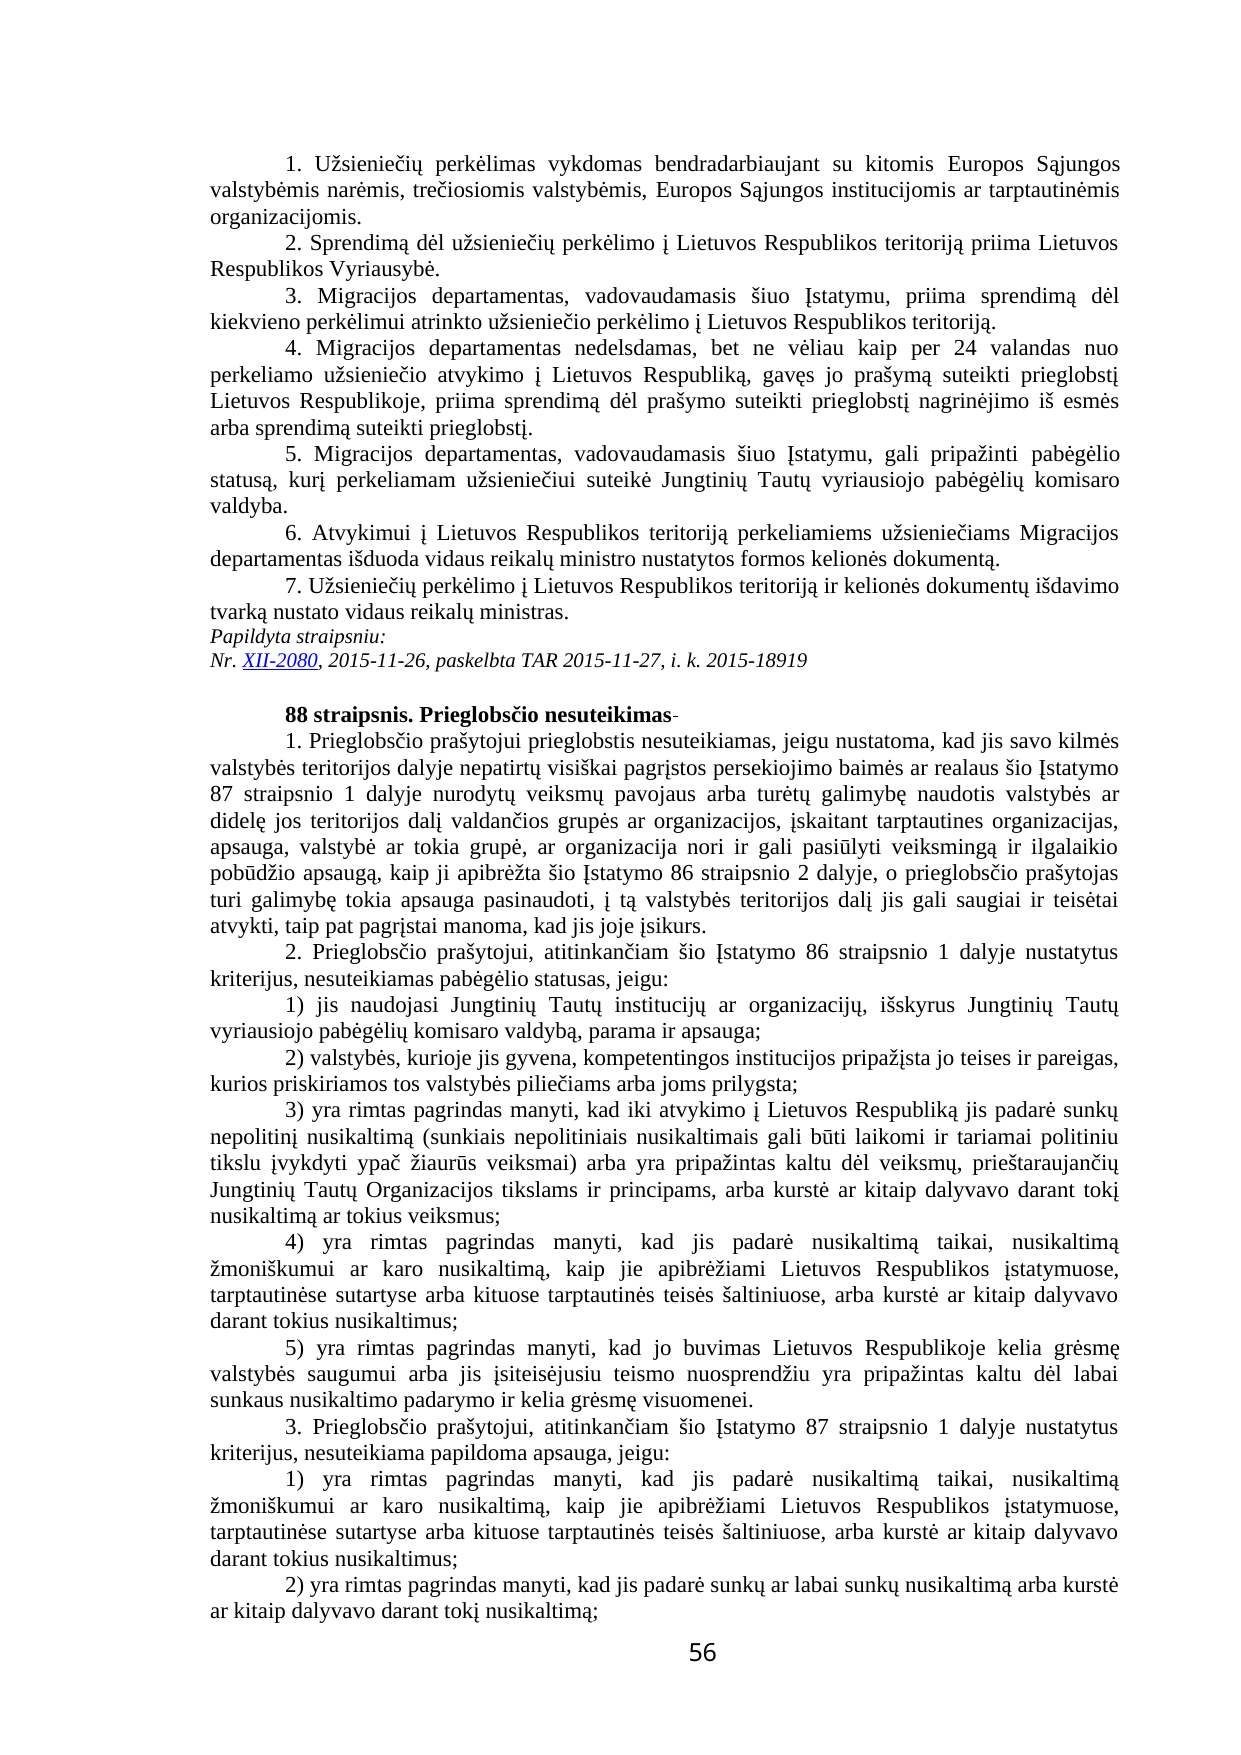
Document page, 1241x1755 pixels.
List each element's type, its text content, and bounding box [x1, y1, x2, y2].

text 7. Užsieniečių perkėlimo į Lietuvos Respublikos teritoriją ir kelionės dokumentų išdavimo tvarką nustato vidaus reikalų ministras. [210, 572, 1120, 624]
text 4) yra rimtas pagrindas manyti, kad jis padarė nusikaltimą taikai, nusikaltimą žmoniškumui ar karo nusikaltimą, kaip jie apibrėžiami Lietuvos Respublikos įstatymuose, tarptautinėse sutartyse arba kituose tarptautinės teisės šaltiniuose, arba kurstė ar kitaip dalyvavo darant tokius nusikaltimus; [210, 1228, 1120, 1334]
text 88 straipsnis. Prieglobsčio nesuteikimas [210, 701, 1120, 728]
text 2) valstybės, kurioje jis gyvena, kompetentingos institucijos pripažįsta jo teises ir pareigas, kurios priskiriamos tos valstybės piliečiams arba joms prilygsta; [210, 1044, 1120, 1097]
text 1) jis naudojasi Jungtinių Tautų institucijų ar organizacijų, išskyrus Jungtinių Tautų vyriausiojo pabėgėlių komisaro valdybą, parama ir apsauga; [210, 991, 1120, 1044]
text Nr. XII-2080, 2015-11-26, paskelbta TAR 2015-11-27, i. k. 2015-18919 [210, 648, 1120, 672]
text 1) yra rimtas pagrindas manyti, kad jis padarė nusikaltimą taikai, nusikaltimą žmoniškumui ar karo nusikaltimą, kaip jie apibrėžiami Lietuvos Respublikos įstatymuose, tarptautinėse sutartyse arba kituose tarptautinės teisės šaltiniuose, arba kurstė ar kitaip dalyvavo darant tokius nusikaltimus; [210, 1466, 1120, 1571]
text 3) yra rimtas pagrindas manyti, kad iki atvykimo į Lietuvos Respubliką jis padarė sunkų nepolitinį nusikaltimą (sunkiais nepolitiniais nusikaltimais gali būti laikomi ir tariamai politiniu tikslu įvykdyti ypač žiaurūs veiksmai) arba yra pripažintas kaltu dėl veiksmų, prieštaraujančių Jungtinių Tautų Organizacijos tikslams ir principams, arba kurstė ar kitaip dalyvavo darant tokį nusikaltimą ar tokius veiksmus; [210, 1097, 1120, 1228]
text 2. Prieglobsčio prašytojui, atitinkančiam šio Įstatymo 86 straipsnio 1 dalyje nustatytus kriterijus, nesuteikiamas pabėgėlio statusas, jeigu: [210, 938, 1120, 991]
text 5) yra rimtas pagrindas manyti, kad jo buvimas Lietuvos Respublikoje kelia grėsmę valstybės saugumui arba jis įsiteisėjusiu teismo nuosprendžiu yra pripažintas kaltu dėl labai sunkaus nusikaltimo padarymo ir kelia grėsmę visuomenei. [210, 1334, 1120, 1413]
text 6. Atvykimui į Lietuvos Respublikos teritoriją perkeliamiems užsieniečiams Migracijos departamentas išduoda vidaus reikalų ministro nustatytos formos kelionės dokumentą. [210, 519, 1120, 572]
text Papildyta straipsniu: [210, 624, 1120, 648]
text 3. Prieglobsčio prašytojui, atitinkančiam šio Įstatymo 87 straipsnio 1 dalyje nustatytus kriterijus, nesuteikiama papildoma apsauga, jeigu: [210, 1413, 1120, 1466]
text 3. Migracijos departamentas, vadovaudamasis šiuo Įstatymu, priima sprendimą dėl kiekvieno perkėlimui atrinkto užsieniečio perkėlimo į Lietuvos Respublikos teritoriją. [210, 282, 1120, 334]
text 5. Migracijos departamentas, vadovaudamasis šiuo Įstatymu, gali pripažinti pabėgėlio statusą, kurį perkeliamam užsieniečiui suteikė Jungtinių Tautų vyriausiojo pabėgėlių komisaro valdyba. [210, 440, 1120, 519]
text 2) yra rimtas pagrindas manyti, kad jis padarė sunkų ar labai sunkų nusikaltimą arba kurstė ar kitaip dalyvavo darant tokį nusikaltimą; [210, 1571, 1120, 1624]
text 4. Migracijos departamentas nedelsdamas, bet ne vėliau kaip per 24 valandas nuo perkeliamo užsieniečio atvykimo į Lietuvos Respubliką, gavęs jo prašymą suteikti prieglobstį Lietuvos Respublikoje, priima sprendimą dėl prašymo suteikti prieglobstį nagrinėjimo iš esmės arba sprendimą suteikti prieglobstį. [210, 334, 1120, 440]
text 2. Sprendimą dėl užsieniečių perkėlimo į Lietuvos Respublikos teritoriją priima Lietuvos Respublikos Vyriausybė. [210, 229, 1120, 282]
text 1. Užsieniečių perkėlimas vykdomas bendradarbiaujant su kitomis Europos Sąjungos valstybėmis narėmis, trečiosiomis valstybėmis, Europos Sąjungos institucijomis ar tarptautinėmis organizacijomis. [210, 150, 1120, 229]
text 1. Prieglobsčio prašytojui prieglobstis nesuteikiamas, jeigu nustatoma, kad jis savo kilmės valstybės teritorijos dalyje nepatirtų visiškai pagrįstos persekiojimo baimės ar realaus šio Įstatymo 87 straipsnio 1 dalyje nurodytų veiksmų pavojaus arba turėtų galimybę naudotis valstybės ar didelę jos teritorijos dalį valdančios grupės ar organizacijos, įskaitant tarptautines organizacijas, apsauga, valstybė ar tokia grupė, ar organizacija nori ir gali pasiūlyti veiksmingą ir ilgalaikio pobūdžio apsaugą, kaip ji apibrėžta šio Įstatymo 86 straipsnio 2 dalyje, o prieglobsčio prašytojas turi galimybę tokia apsauga pasinaudoti, į tą valstybės teritorijos dalį jis gali saugiai ir teisėtai atvykti, taip pat pagrįstai manoma, kad jis joje įsikurs. [210, 728, 1120, 938]
